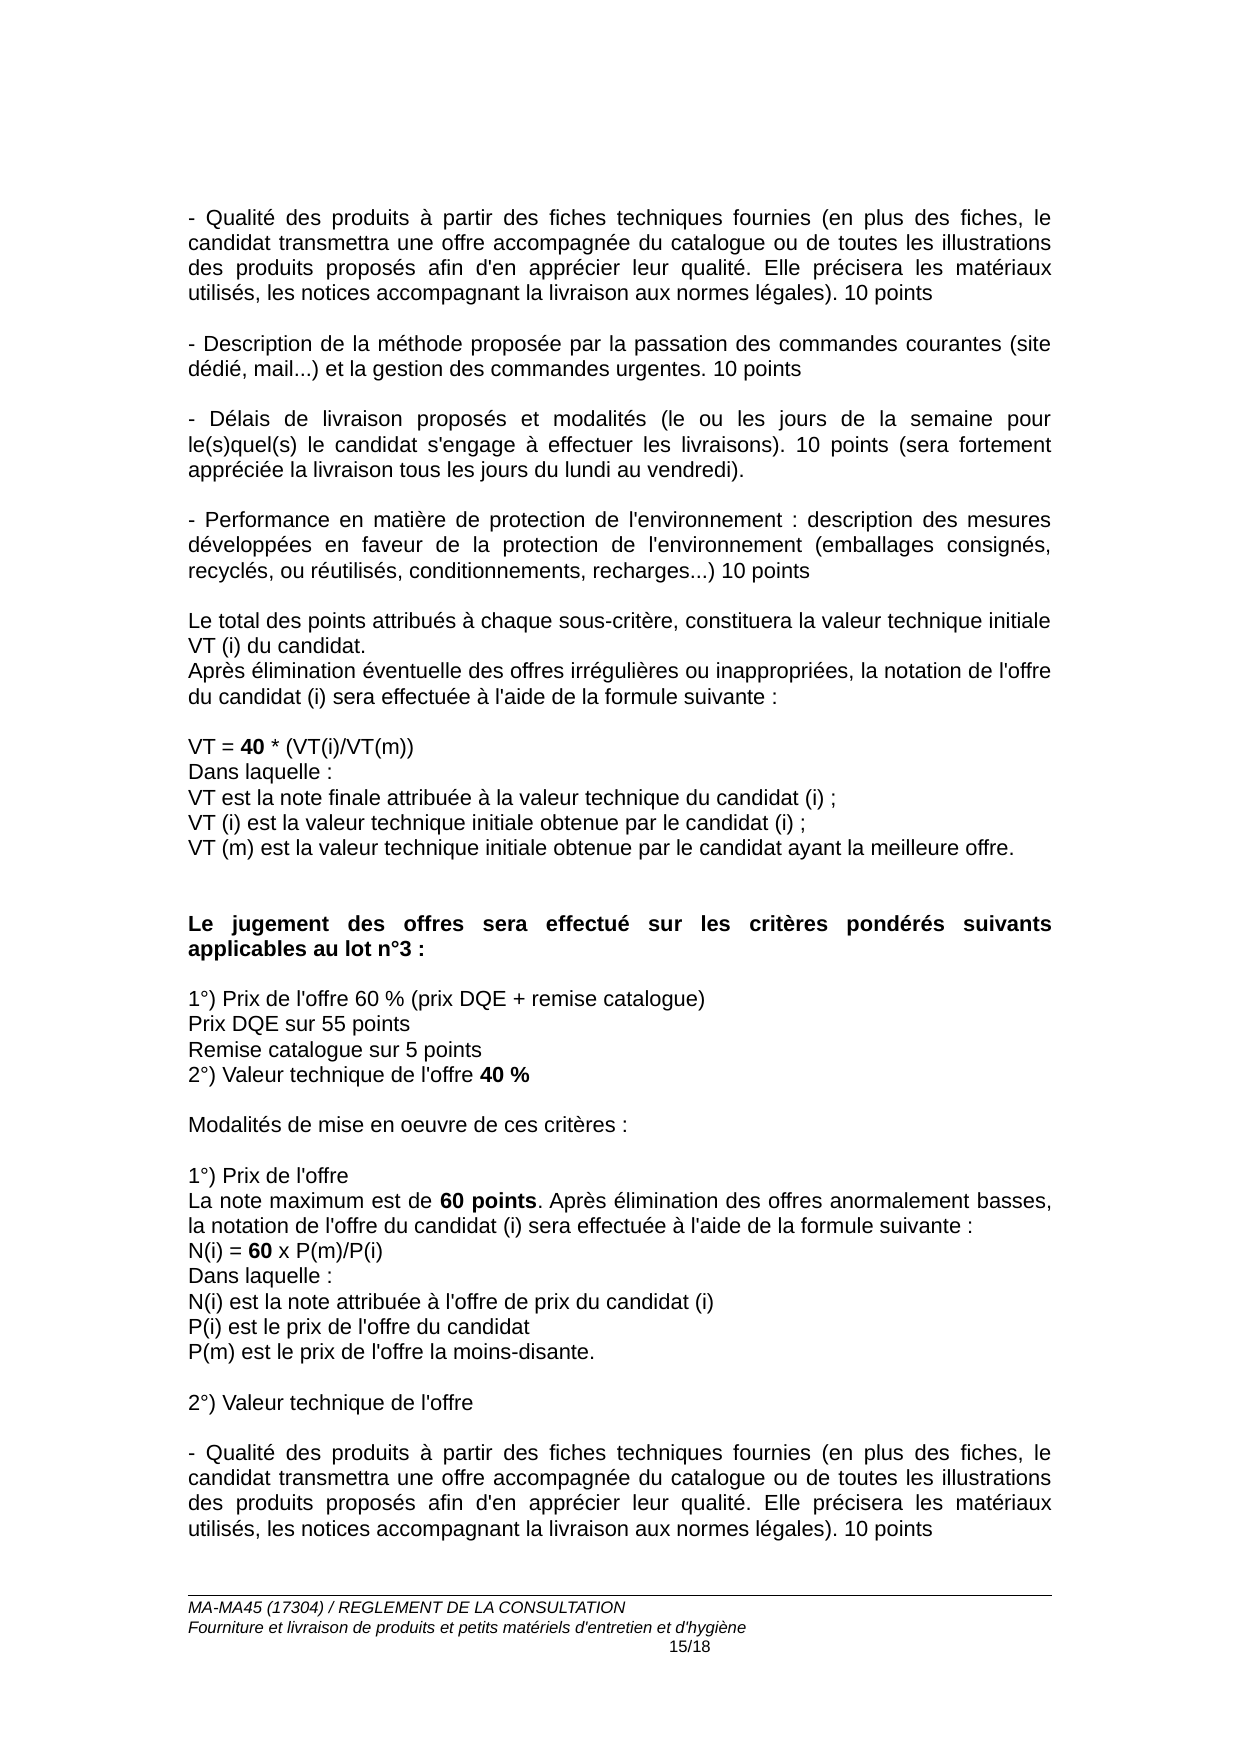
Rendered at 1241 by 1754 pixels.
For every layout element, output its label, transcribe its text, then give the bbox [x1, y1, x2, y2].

text Prix DQE sur 55 points [188, 1011, 1052, 1036]
text - Qualité des produits à partir des fiches techniques fournies (en plus des fiches, le candidat transmettra une offre accompagnée du catalogue ou de toutes les illustrations des produits proposés afin d'en apprécier leur qualité. Elle précisera les matériaux utilisés, les notices accompagnant la livraison aux normes légales). 10 points [188, 204, 1052, 305]
text Modalités de mise en oeuvre de ces critères : [188, 1112, 1052, 1137]
text VT (m) est la valeur technique initiale obtenue par le candidat ayant la meilleure offre. [188, 835, 1052, 860]
text Le total des points attribués à chaque sous-critère, constituera la valeur technique initiale VT (i) du candidat. [188, 608, 1052, 658]
text Remise catalogue sur 5 points [188, 1036, 1052, 1062]
text VT (i) est la valeur technique initiale obtenue par le candidat (i) ; [188, 809, 1052, 835]
text P(i) est le prix de l'offre du candidat [188, 1314, 1052, 1339]
text La note maximum est de 60 points. Après élimination des offres anormalement basses, la notation de l'offre du candidat (i) sera effectuée à l'aide de la formule suivante : [188, 1188, 1052, 1238]
text 2°) Valeur technique de l'offre [188, 1389, 1052, 1414]
text 1°) Prix de l'offre 60 % (prix DQE + remise catalogue) [188, 986, 1052, 1011]
text - Qualité des produits à partir des fiches techniques fournies (en plus des fiches, le candidat transmettra une offre accompagnée du catalogue ou de toutes les illustrations des produits proposés afin d'en apprécier leur qualité. Elle précisera les matériaux utilisés, les notices accompagnant la livraison aux normes légales). 10 points [188, 1440, 1052, 1541]
text - Délais de livraison proposés et modalités (le ou les jours de la semaine pour le(s)quel(s) le candidat s'engage à effectuer les livraisons). 10 points (sera fortement appréciée la livraison tous les jours du lundi au vendredi). [188, 406, 1052, 482]
text P(m) est le prix de l'offre la moins-disante. [188, 1339, 1052, 1364]
text N(i) = 60 x P(m)/P(i) [188, 1238, 1052, 1263]
text 1°) Prix de l'offre [188, 1162, 1052, 1188]
text Dans laquelle : [188, 1263, 1052, 1288]
text - Description de la méthode proposée par la passation des commandes courantes (site dédié, mail...) et la gestion des commandes urgentes. 10 points [188, 331, 1052, 381]
text Le jugement des offres sera effectué sur les critères pondérés suivants applicables au lot n°3 : [188, 910, 1052, 961]
text VT est la note finale attribuée à la valeur technique du candidat (i) ; [188, 784, 1052, 809]
text - Performance en matière de protection de l'environnement : description des mesures développées en faveur de la protection de l'environnement (emballages consignés, recyclés, ou réutilisés, conditionnements, recharges...) 10 points [188, 507, 1052, 583]
text Dans laquelle : [188, 759, 1052, 784]
text N(i) est la note attribuée à l'offre de prix du candidat (i) [188, 1288, 1052, 1314]
text VT = 40 * (VT(i)/VT(m)) [188, 734, 1052, 759]
text 2°) Valeur technique de l'offre 40 % [188, 1062, 1052, 1087]
text Après élimination éventuelle des offres irrégulières ou inappropriées, la notation de l'offre du candidat (i) sera effectuée à l'aide de la formule suivante : [188, 658, 1052, 709]
